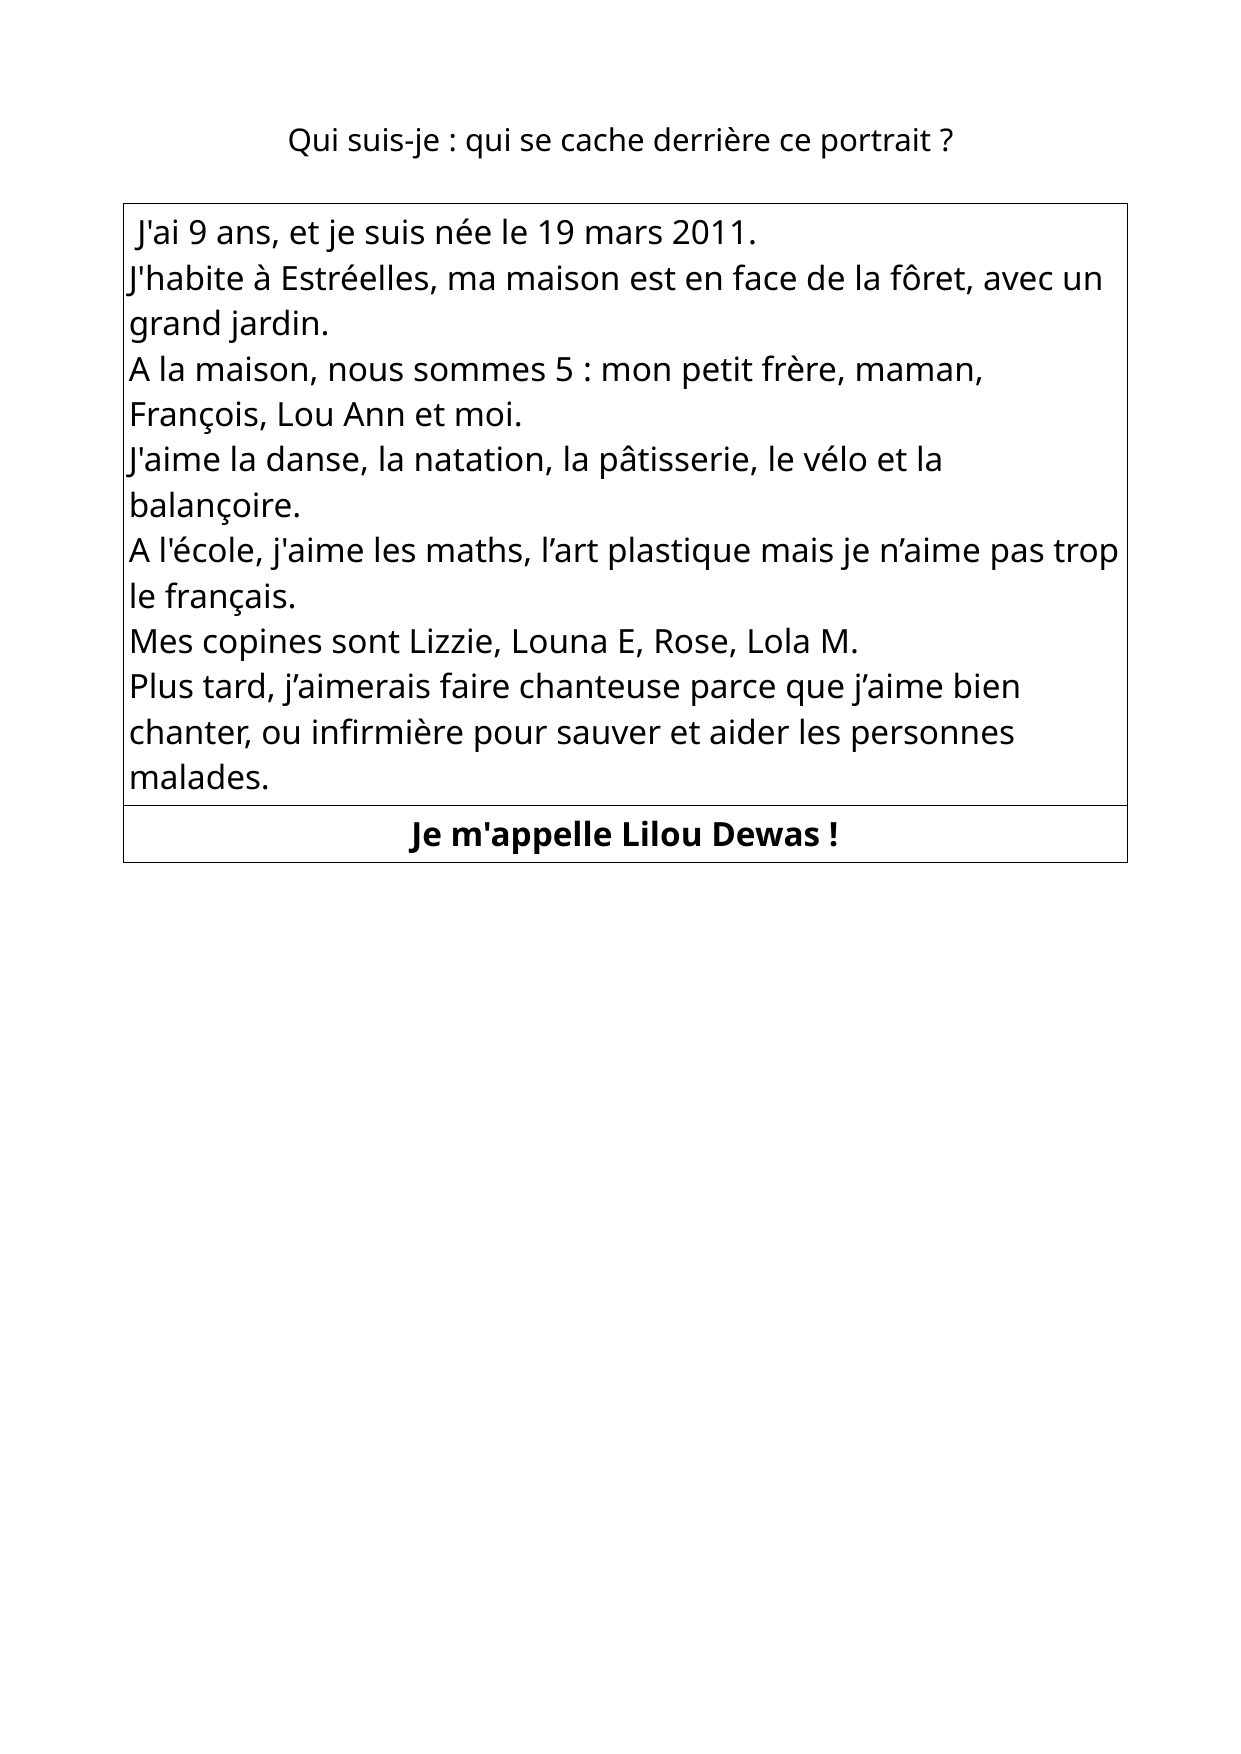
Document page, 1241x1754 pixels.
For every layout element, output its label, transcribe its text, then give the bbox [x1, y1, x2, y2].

table_cell Je m'appelle Lilou Dewas ! [124, 806, 1127, 862]
table_header J'ai 9 ans, et je suis née le 19 mars 2011. J'habite à Estréelles, ma maison est en face de la fôret, avec un grand jardin. A la maison, nous sommes 5 : mon petit frère, maman, François, Lou Ann et moi. J'aime la danse, la natation, la pâtisserie, le vélo et la balançoire. A l'école, j'aime les maths, l’art plastique mais je n’aime pas trop le français. Mes copines sont Lizzie, Louna E, Rose, Lola M. Plus tard, j’aimerais faire chanteuse parce que j’aime bien chanter, ou infirmière pour sauver et aider les personnes malades. [124, 204, 1127, 805]
text Qui suis-je : qui se cache derrière ce portrait ? [118, 118, 1122, 161]
